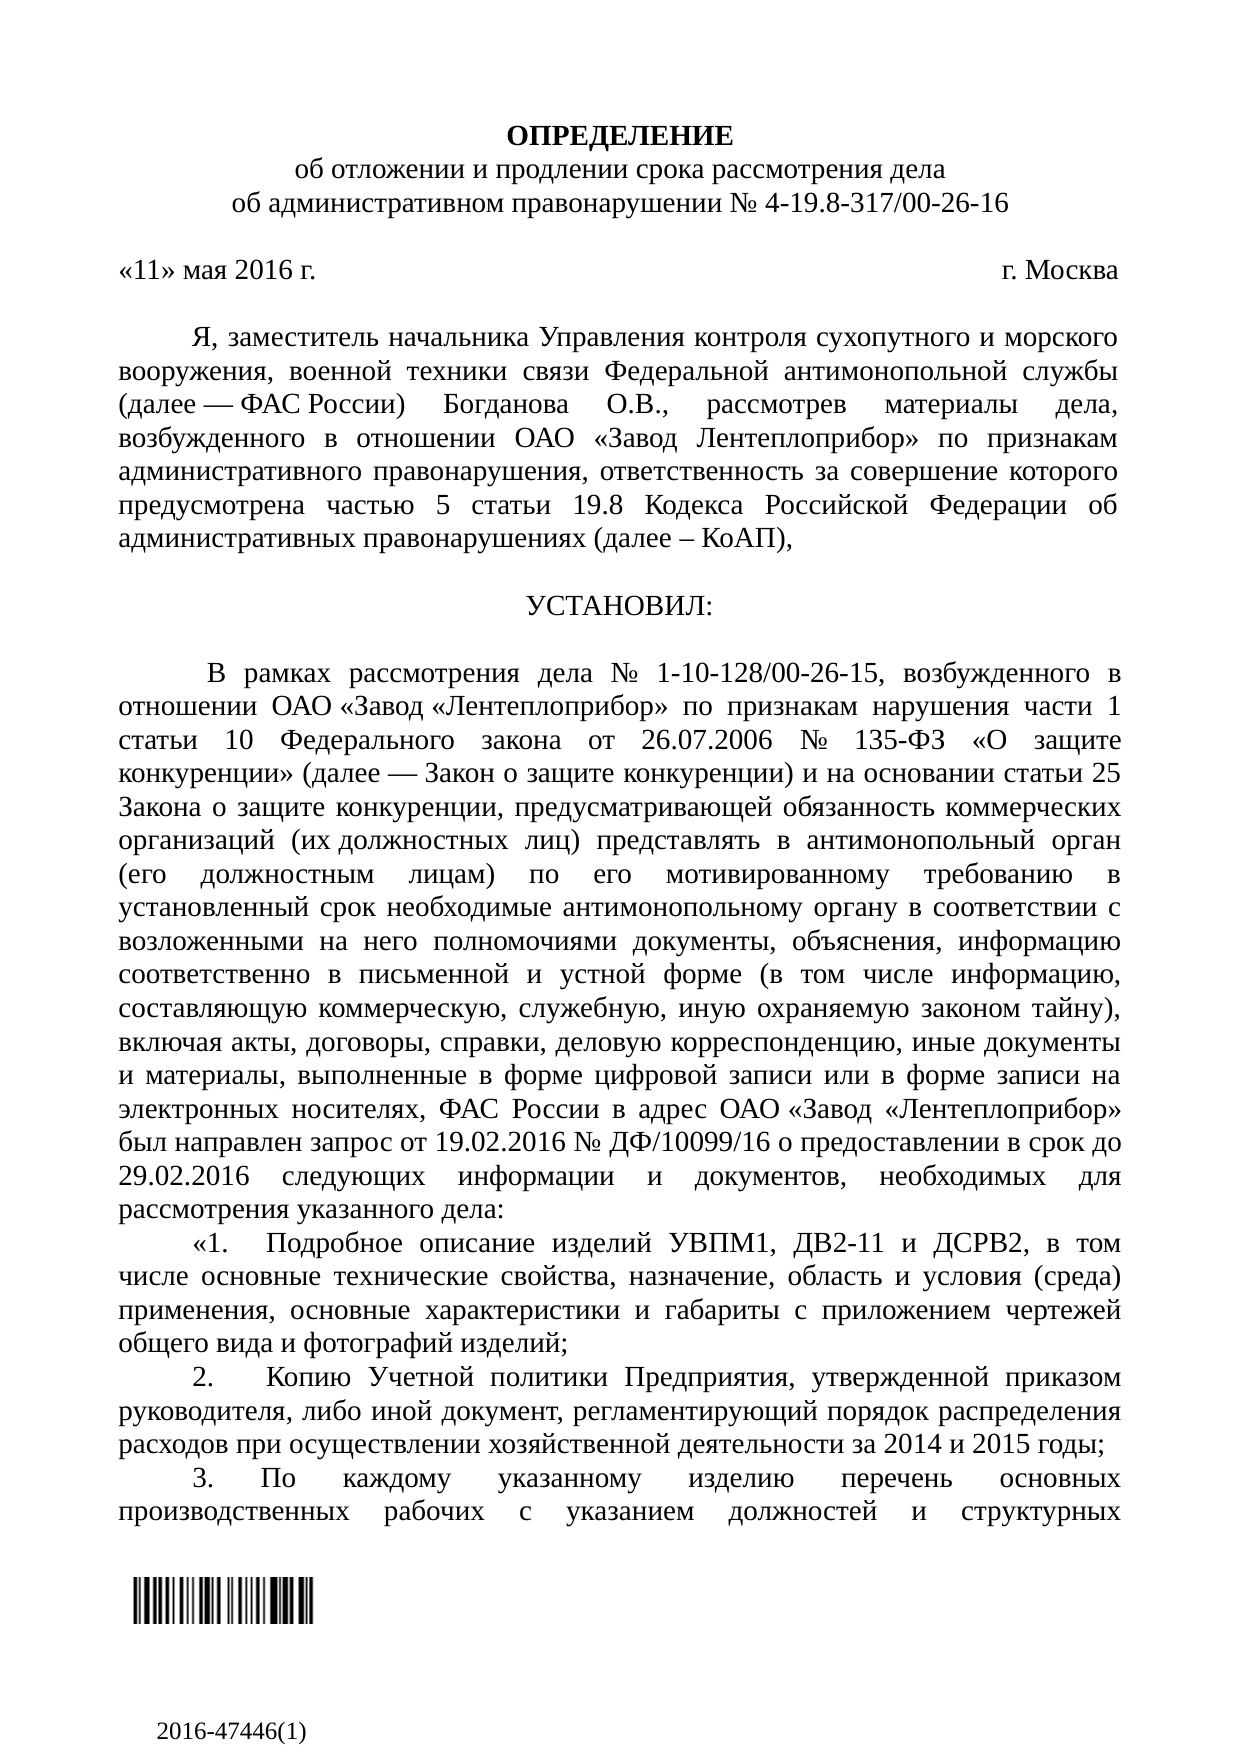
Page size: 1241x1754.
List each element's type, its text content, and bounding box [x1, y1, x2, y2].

picture [118, 1577, 331, 1624]
text В рамках рассмотрения дела № 1-10-128/00-26-15, возбужденного в отношении ОАО «Завод «Лентеплоприбор» по признакам нарушения части 1 статьи 10 Федерального закона от 26.07.2006 № 135-ФЗ «О защите конкуренции» (далее — Закон о защите конкуренции) и на основании статьи 25 Закона о защите конкуренции, предусматривающей обязанность коммерческих организаций (их должностных лиц) представлять в антимонопольный орган (его должностным лицам) по его мотивированному требованию в установленный срок необходимые антимонопольному органу в соответствии с возложенными на него полномочиями документы, объяснения, информацию соответственно в письменной и устной форме (в том числе информацию, составляющую коммерческую, служебную, иную охраняемую законом тайну), включая акты, договоры, справки, деловую корреспонденцию, иные документы и материалы, выполненные в форме цифровой записи или в форме записи на электронных носителях, ФАС России в адрес ОАО «Завод «Лентеплоприбор» был направлен запрос от 19.02.2016 № ДФ/10099/16 о предоставлении в срок до 29.02.2016 следующих информации и документов, необходимых для рассмотрения указанного дела: [118, 655, 1122, 1225]
text 3. По каждому указанному изделию перечень основных производственных рабочих с указанием должностей и структурных [118, 1460, 1122, 1527]
text «1. Подробное описание изделий УВПМ1, ДВ2-11 и ДСРВ2, в том числе основные технические свойства, назначение, область и условия (среда) применения, основные характеристики и габариты с приложением чертежей общего вида и фотографий изделий; [118, 1225, 1122, 1359]
text 2. Копию Учетной политики Предприятия, утвержденной приказом руководителя, либо иной документ, регламентирующий порядок распределения расходов при осуществлении хозяйственной деятельности за 2014 и 2015 годы; [118, 1359, 1122, 1460]
text Я, заместитель начальника Управления контроля сухопутного и морского вооружения, военной техники связи Федеральной антимонопольной службы (далее — ФАС России) Богданова О.В., рассмотрев материалы дела, возбужденного в отношении ОАО «Завод Лентеплоприбор» по признакам административного правонарушения, ответственность за совершение которого предусмотрена частью 5 статьи 19.8 Кодекса Российской Федерации об административных правонарушениях (далее – КоАП), [118, 319, 1119, 554]
text об административном правонарушении № 4-19.8-317/00-26-16 [118, 185, 1122, 219]
text «11» мая 2016 г. г. Москва [118, 252, 1120, 286]
text об отложении и продлении срока рассмотрения дела [118, 152, 1122, 185]
text УСТАНОВИЛ: [118, 588, 1120, 621]
text ОПРЕДЕЛЕНИЕ [118, 118, 1122, 152]
